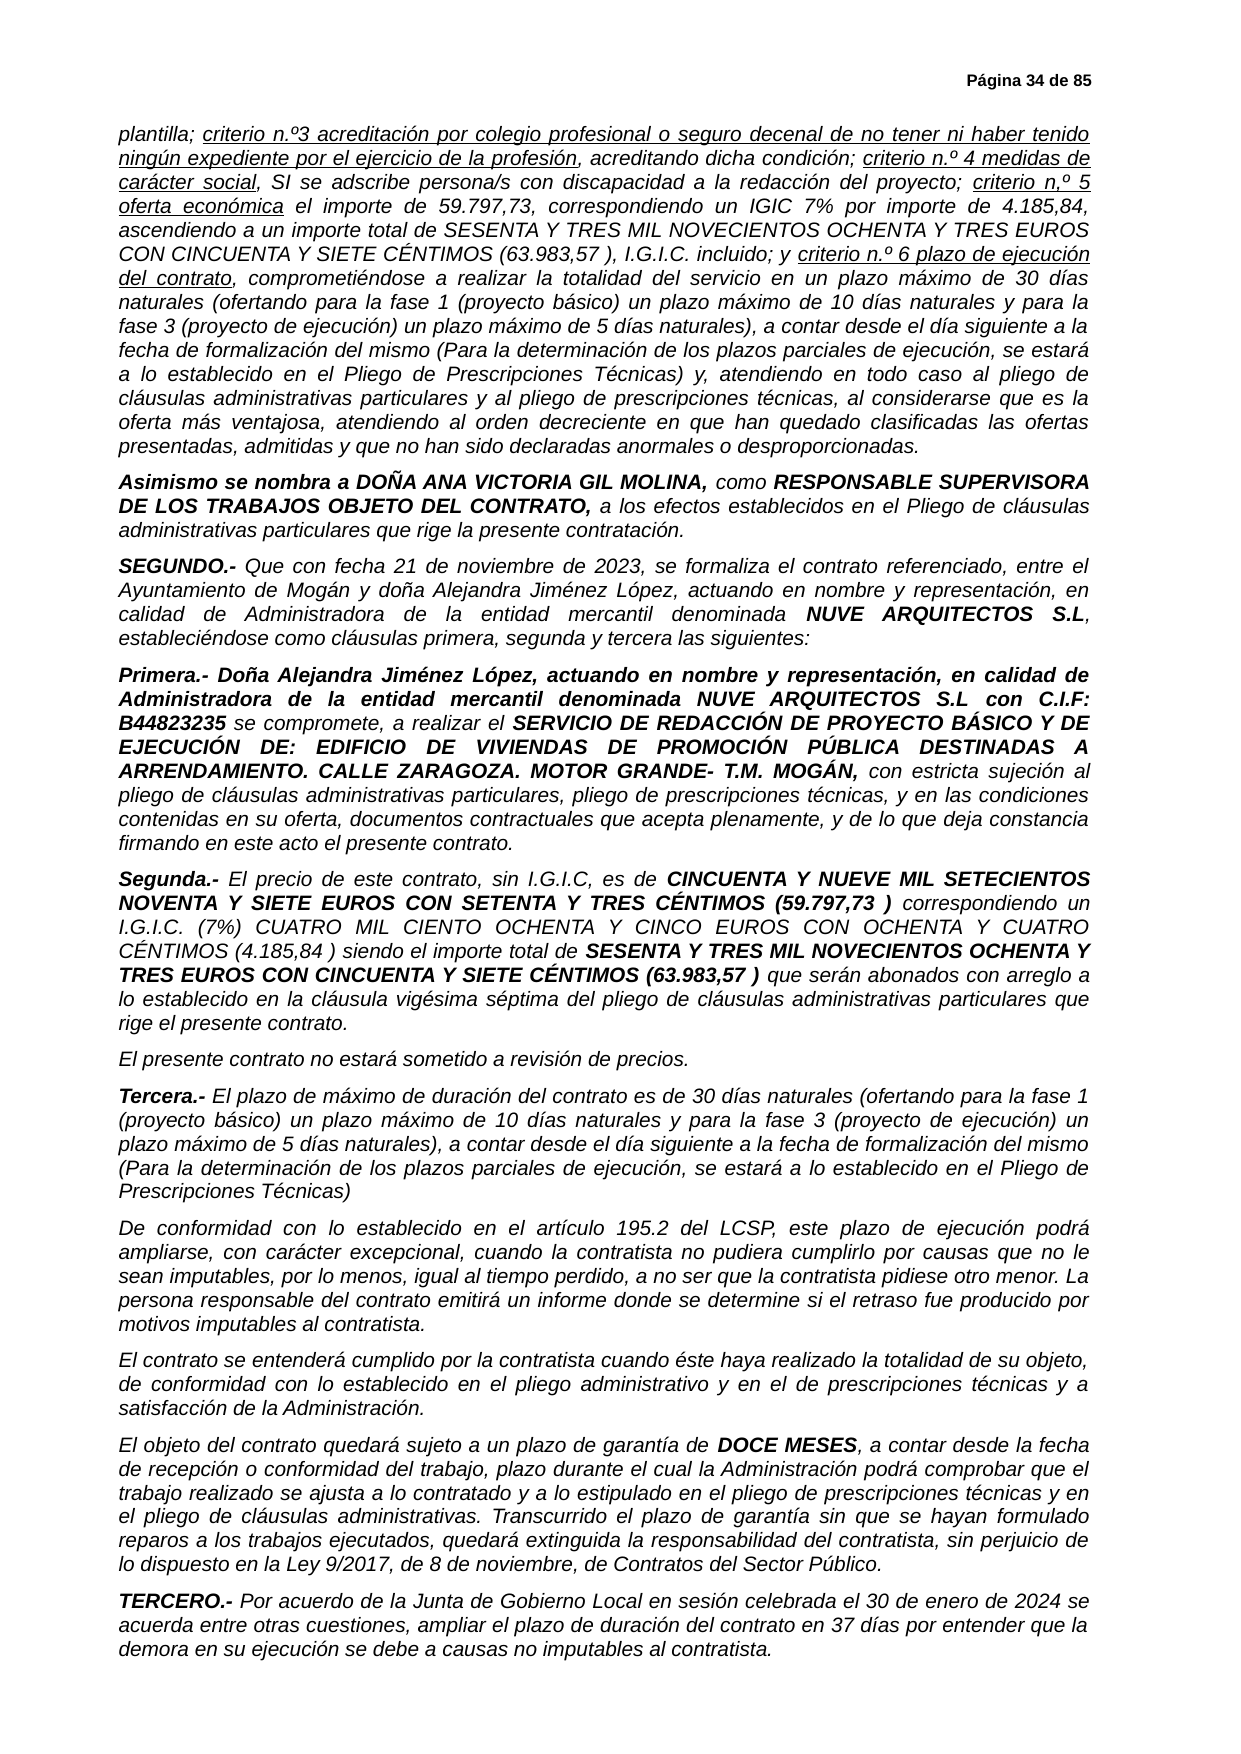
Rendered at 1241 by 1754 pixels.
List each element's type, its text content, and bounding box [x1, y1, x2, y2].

text Asimismo se nombra a DOÑA ANA VICTORIA GIL MOLINA, como RESPONSABLE SUPERVISORA DE LOS TRABAJOS OBJETO DEL CONTRATO, a los efectos establecidos en el Pliego de cláusulas administrativas particulares que rige la presente contratación. [118, 470, 1092, 542]
text Primera.- Doña Alejandra Jiménez López, actuando en nombre y representación, en calidad de Administradora de la entidad mercantil denominada NUVE ARQUITECTOS S.L con C.I.F: B44823235 se compromete, a realizar el SERVICIO DE REDACCIÓN DE PROYECTO BÁSICO Y DE EJECUCIÓN DE: EDIFICIO DE VIVIENDAS DE PROMOCIÓN PÚBLICA DESTINADAS A ARRENDAMIENTO. CALLE ZARAGOZA. MOTOR GRANDE- T.M. MOGÁN, con estricta sujeción al pliego de cláusulas administrativas particulares, pliego de prescripciones técnicas, y en las condiciones contenidas en su oferta, documentos contractuales que acepta plenamente, y de lo que deja constancia firmando en este acto el presente contrato. [118, 663, 1092, 854]
text El contrato se entenderá cumplido por la contratista cuando éste haya realizado la totalidad de su objeto, de conformidad con lo establecido en el pliego administrativo y en el de prescripciones técnicas y a satisfacción de la Administración. [118, 1348, 1092, 1420]
text SEGUNDO.- Que con fecha 21 de noviembre de 2023, se formaliza el contrato referenciado, entre el Ayuntamiento de Mogán y doña Alejandra Jiménez López, actuando en nombre y representación, en calidad de Administradora de la entidad mercantil denominada NUVE ARQUITECTOS S.L, estableciéndose como cláusulas primera, segunda y tercera las siguientes: [118, 554, 1092, 650]
text De conformidad con lo establecido en el artículo 195.2 del LCSP, este plazo de ejecución podrá ampliarse, con carácter excepcional, cuando la contratista no pudiera cumplirlo por causas que no le sean imputables, por lo menos, igual al tiempo perdido, a no ser que la contratista pidiese otro menor. La persona responsable del contrato emitirá un informe donde se determine si el retraso fue producido por motivos imputables al contratista. [118, 1216, 1092, 1336]
text Tercera.- El plazo de máximo de duración del contrato es de 30 días naturales (ofertando para la fase 1 (proyecto básico) un plazo máximo de 10 días naturales y para la fase 3 (proyecto de ejecución) un plazo máximo de 5 días naturales), a contar desde el día siguiente a la fecha de formalización del mismo (Para la determinación de los plazos parciales de ejecución, se estará a lo establecido en el Pliego de Prescripciones Técnicas) [118, 1083, 1092, 1203]
text El presente contrato no estará sometido a revisión de precios. [118, 1047, 1092, 1071]
text El objeto del contrato quedará sujeto a un plazo de garantía de DOCE MESES, a contar desde la fecha de recepción o conformidad del trabajo, plazo durante el cual la Administración podrá comprobar que el trabajo realizado se ajusta a lo contratado y a lo estipulado en el pliego de prescripciones técnicas y en el pliego de cláusulas administrativas. Transcurrido el plazo de garantía sin que se hayan formulado reparos a los trabajos ejecutados, quedará extinguida la responsabilidad del contratista, sin perjuicio de lo dispuesto en la Ley 9/2017, de 8 de noviembre, de Contratos del Sector Público. [118, 1432, 1092, 1576]
text plantilla; criterio n.º3 acreditación por colegio profesional o seguro decenal de no tener ni haber tenido ningún expediente por el ejercicio de la profesión, acreditando dicha condición; criterio n.º 4 medidas de carácter social, SI se adscribe persona/s con discapacidad a la redacción del proyecto; criterio n,º 5 oferta económica el importe de 59.797,73, correspondiendo un IGIC 7% por importe de 4.185,84, ascendiendo a un importe total de SESENTA Y TRES MIL NOVECIENTOS OCHENTA Y TRES EUROS CON CINCUENTA Y SIETE CÉNTIMOS (63.983,57 ), I.G.I.C. incluido; y criterio n.º 6 plazo de ejecución del contrato, comprometiéndose a realizar la totalidad del servicio en un plazo máximo de 30 días naturales (ofertando para la fase 1 (proyecto básico) un plazo máximo de 10 días naturales y para la fase 3 (proyecto de ejecución) un plazo máximo de 5 días naturales), a contar desde el día siguiente a la fecha de formalización del mismo (Para la determinación de los plazos parciales de ejecución, se estará a lo establecido en el Pliego de Prescripciones Técnicas) y, atendiendo en todo caso al pliego de cláusulas administrativas particulares y al pliego de prescripciones técnicas, al considerarse que es la oferta más ventajosa, atendiendo al orden decreciente en que han quedado clasificadas las ofertas presentadas, admitidas y que no han sido declaradas anormales o desproporcionadas. [118, 122, 1092, 457]
text Segunda.- El precio de este contrato, sin I.G.I.C, es de CINCUENTA Y NUEVE MIL SETECIENTOS NOVENTA Y SIETE EUROS CON SETENTA Y TRES CÉNTIMOS (59.797,73 ) correspondiendo un I.G.I.C. (7%) CUATRO MIL CIENTO OCHENTA Y CINCO EUROS CON OCHENTA Y CUATRO CÉNTIMOS (4.185,84 ) siendo el importe total de SESENTA Y TRES MIL NOVECIENTOS OCHENTA Y TRES EUROS CON CINCUENTA Y SIETE CÉNTIMOS (63.983,57 ) que serán abonados con arreglo a lo establecido en la cláusula vigésima séptima del pliego de cláusulas administrativas particulares que rige el presente contrato. [118, 867, 1092, 1034]
text TERCERO.- Por acuerdo de la Junta de Gobierno Local en sesión celebrada el 30 de enero de 2024 se acuerda entre otras cuestiones, ampliar el plazo de duración del contrato en 37 días por entender que la demora en su ejecución se debe a causas no imputables al contratista. [118, 1589, 1092, 1661]
